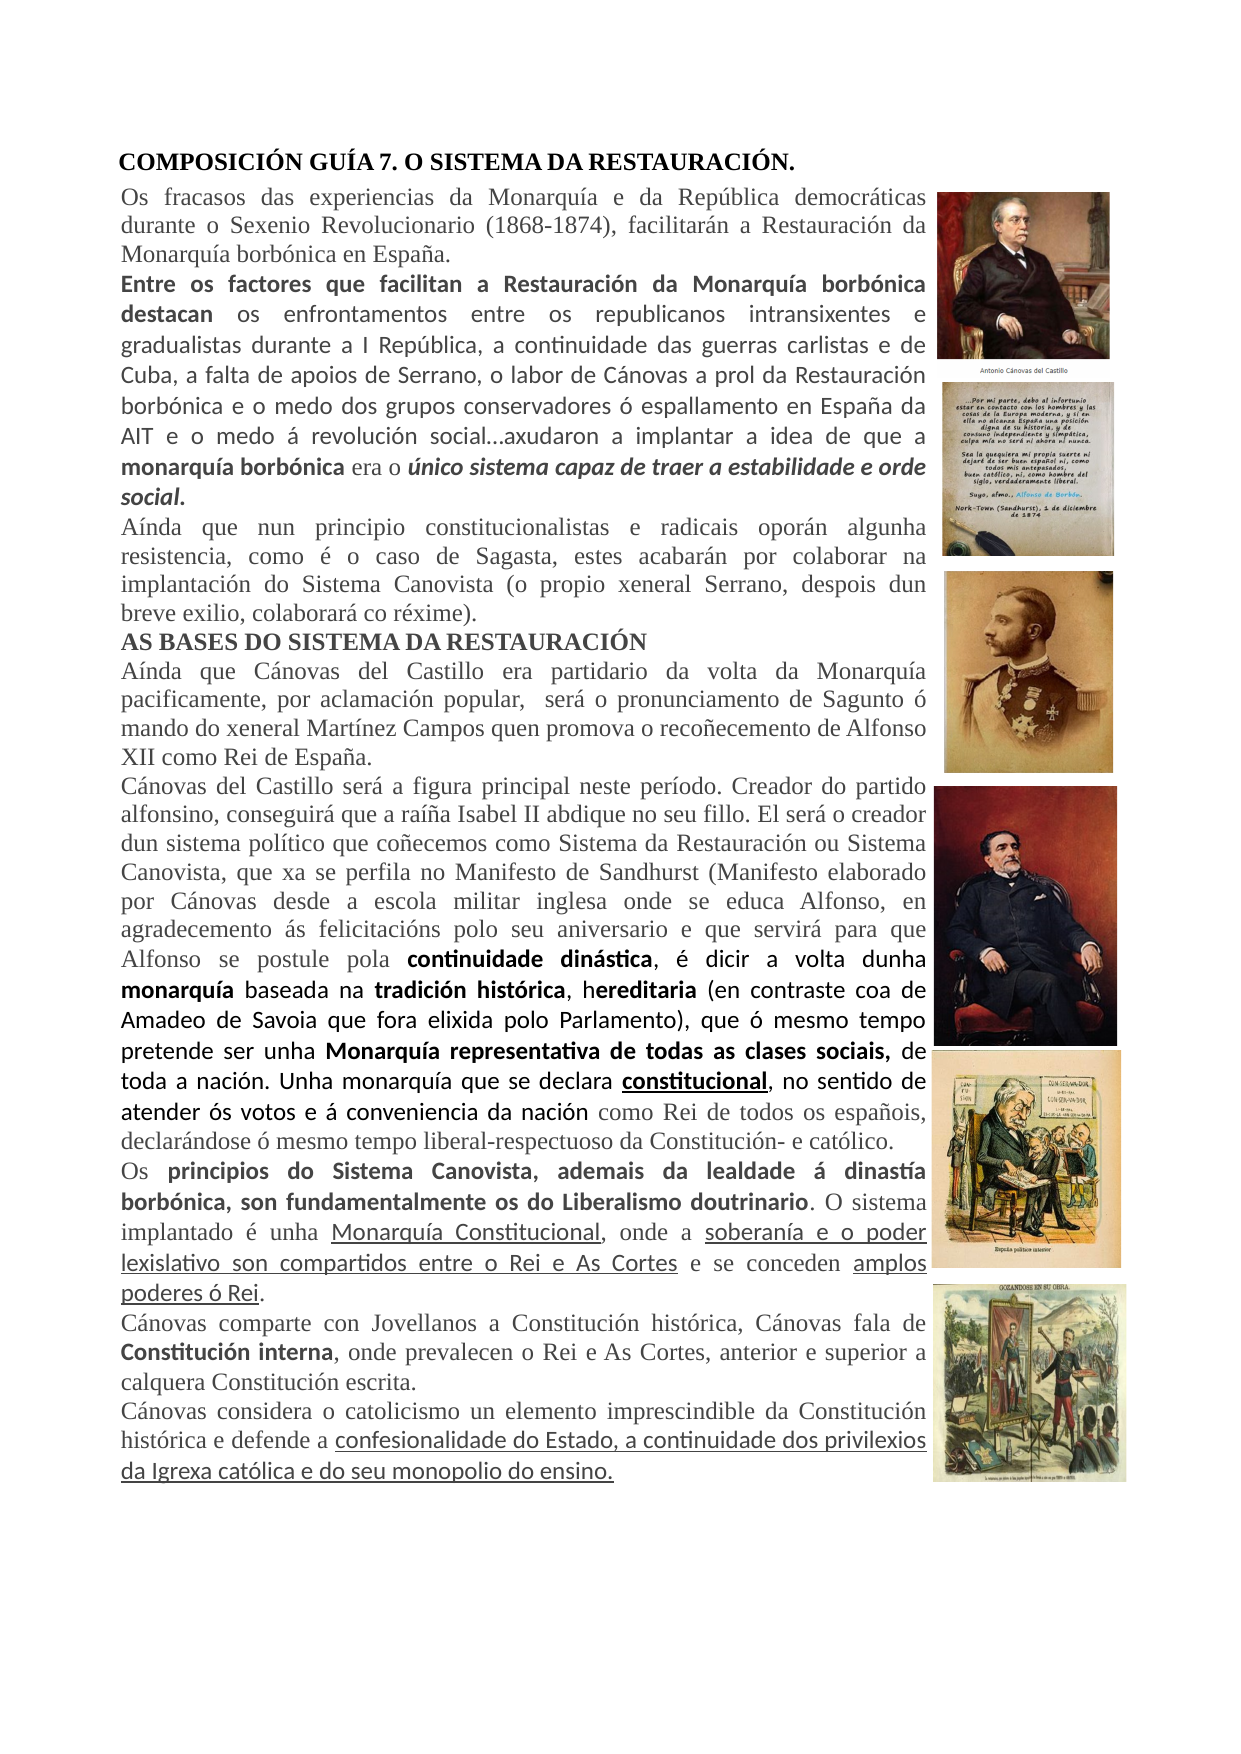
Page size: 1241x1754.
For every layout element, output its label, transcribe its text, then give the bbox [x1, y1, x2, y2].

picture [942, 382, 1115, 556]
picture [933, 1284, 1127, 1482]
picture [933, 786, 1118, 1046]
picture [944, 571, 1114, 773]
picture [936, 192, 1110, 378]
picture [931, 1050, 1122, 1268]
text COMPOSICIÓN GUÍA 7. O SISTEMA DA RESTAURACIÓN. [118, 147, 1122, 176]
